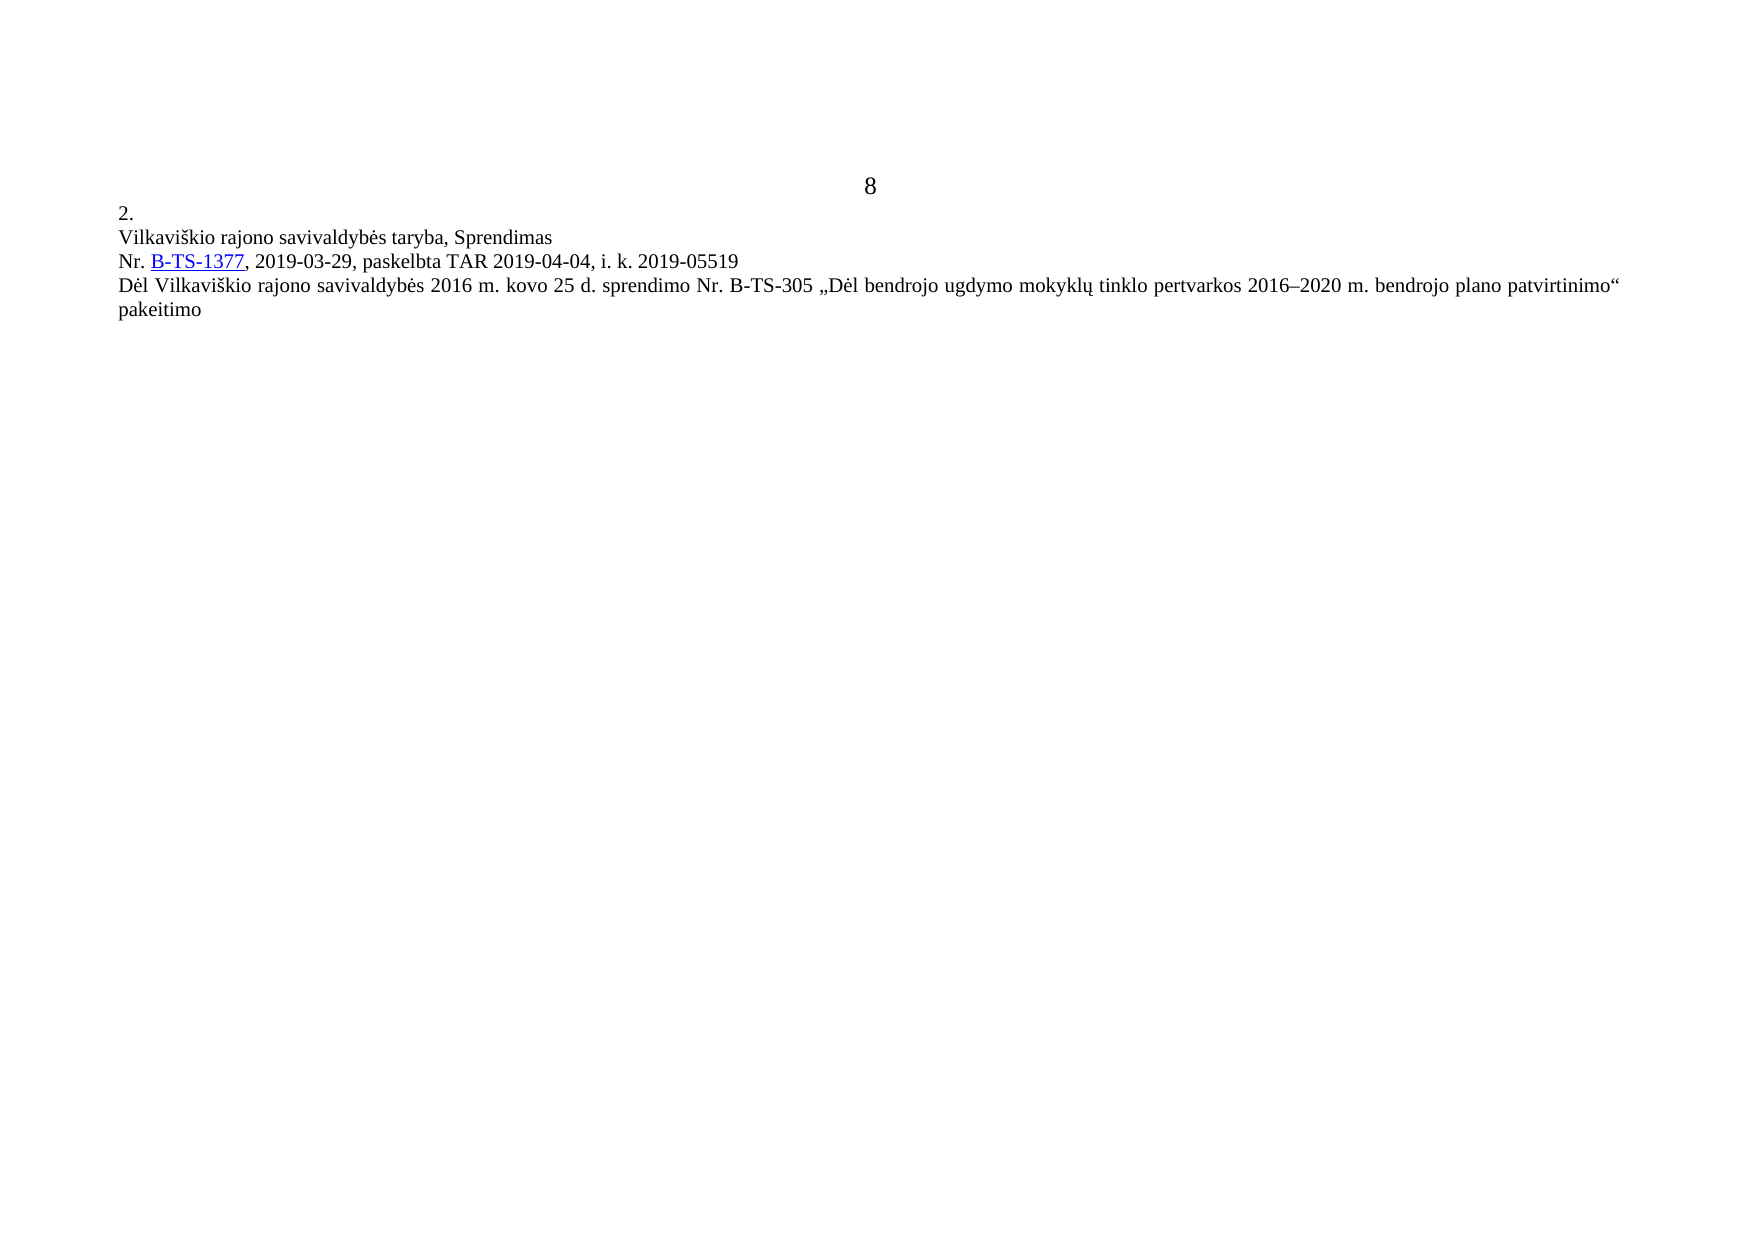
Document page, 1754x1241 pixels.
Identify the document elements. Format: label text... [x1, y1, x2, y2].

text Dėl Vilkaviškio rajono savivaldybės 2016 m. kovo 25 d. sprendimo Nr. B-TS-305 „Dėl bendrojo ugdymo mokyklų tinklo pertvarkos 2016–2020 m. bendrojo plano patvirtinimo“ pakeitimo [118, 273, 1623, 321]
text Nr. B-TS-1377, 2019-03-29, paskelbta TAR 2019-04-04, i. k. 2019-05519 [118, 249, 1623, 273]
text 2. [118, 201, 1623, 225]
text Vilkaviškio rajono savivaldybės taryba, Sprendimas [118, 225, 1623, 249]
